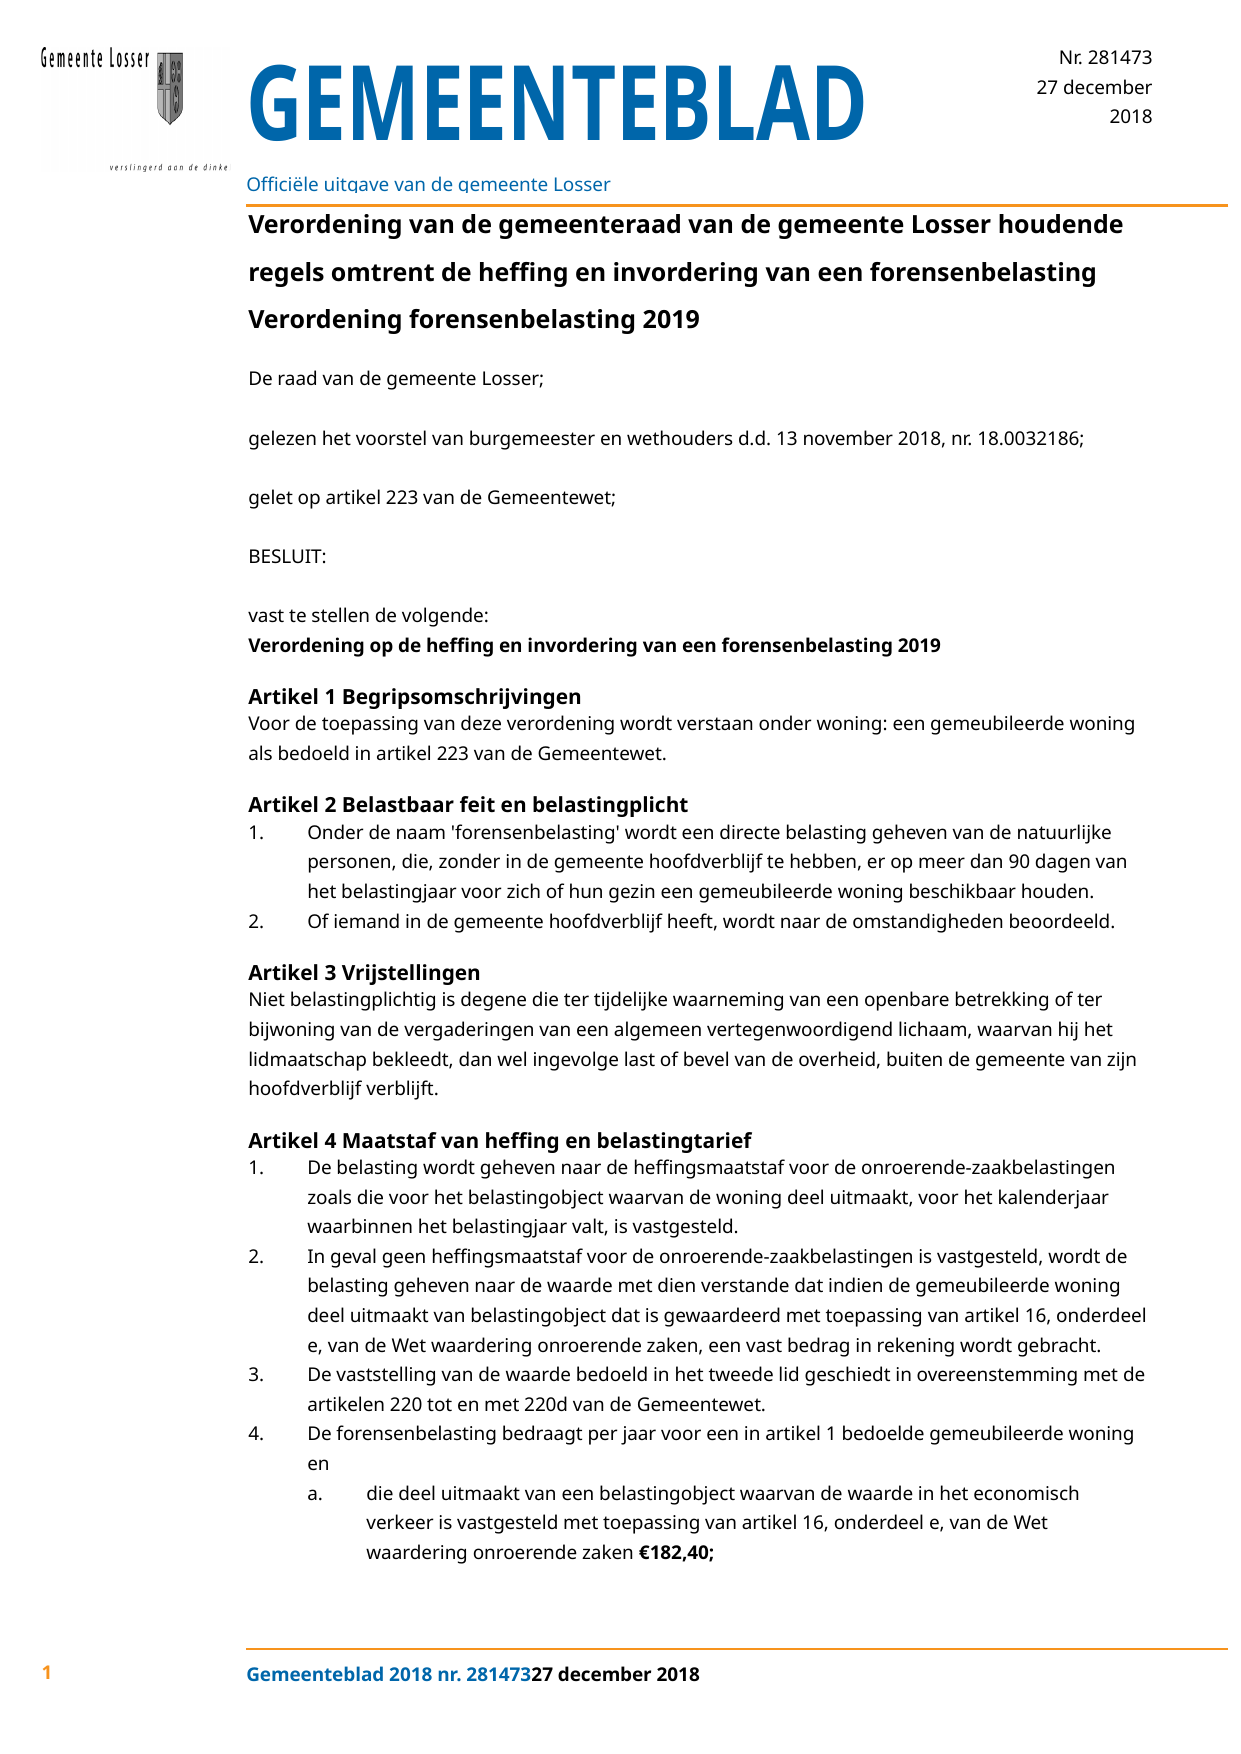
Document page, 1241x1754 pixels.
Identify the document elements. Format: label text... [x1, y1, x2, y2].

text Artikel 4 Maatstaf van heffing en belastingtarief [248, 1126, 1152, 1154]
text Niet belastingplichtig is degene die ter tijdelijke waarneming van een openbare betrekking of ter bijwoning van de vergaderingen van een algemeen vertegenwoordigend lichaam, waarvan hij het lidmaatschap bekleedt, dan wel ingevolge last of bevel van de overheid, buiten de gemeente van zijn hoofdverblijf verblijft. [248, 987, 1152, 1101]
list De vaststelling van de waarde bedoeld in het tweede lid geschiedt in overeenstemming met de artikelen 220 tot en met 220d van de Gemeentewet. [248, 1361, 1152, 1417]
text De raad van de gemeente Losser; [248, 366, 1152, 391]
list De forensenbelasting bedraagt per jaar voor een in artikel 1 bedoelde gemeubileerde woning en [248, 1421, 1152, 1476]
list Onder de naam 'forensenbelasting' wordt een directe belasting geheven van de natuurlijke personen, die, zonder in de gemeente hoofdverblijf te hebben, er op meer dan 90 dagen van het belastingjaar voor zich of hun gezin een gemeubileerde woning beschikbaar houden. [248, 819, 1152, 904]
text Verordening op de heffing en invordering van een forensenbelasting 2019 [248, 632, 1152, 657]
list In geval geen heffingsmaatstaf voor de onroerende-zaakbelastingen is vastgesteld, wordt de belasting geheven naar de waarde met dien verstande dat indien de gemeubileerde woning deel uitmaakt van belastingobject dat is gewaardeerd met toepassing van artikel 16, onderdeel e, van de Wet waardering onroerende zaken, een vast bedrag in rekening wordt gebracht. [248, 1243, 1152, 1357]
text Artikel 1 Begripsomschrijvingen [248, 682, 1152, 711]
text vast te stellen de volgende: [248, 602, 1152, 628]
picture [41, 47, 231, 172]
text Verordening van de gemeenteraad van de gemeente Losser houdende regels omtrent de heffing en invordering van een forensenbelasting Verordening forensenbelasting 2019 [248, 207, 1152, 336]
text Artikel 3 Vrijstellingen [248, 958, 1152, 987]
text BESLUIT: [248, 543, 1152, 569]
text Artikel 2 Belastbaar feit en belastingplicht [248, 791, 1152, 819]
list Of iemand in de gemeente hoofdverblijf heeft, wordt naar de omstandigheden beoordeeld. [248, 908, 1152, 933]
text Voor de toepassing van deze verordening wordt verstaan onder woning: een gemeubileerde woning als bedoeld in artikel 223 van de Gemeentewet. [248, 711, 1152, 766]
text gelet op artikel 223 van de Gemeentewet; [248, 484, 1152, 509]
list die deel uitmaakt van een belastingobject waarvan de waarde in het economisch verkeer is vastgesteld met toepassing van artikel 16, onderdeel e, van de Wet waardering onroerende zaken €182,40; [307, 1480, 1152, 1564]
list De belasting wordt geheven naar de heffingsmaatstaf voor de onroerende-zaakbelastingen zoals die voor het belastingobject waarvan de woning deel uitmaakt, voor het kalenderjaar waarbinnen het belastingjaar valt, is vastgesteld. [248, 1154, 1152, 1239]
text gelezen het voorstel van burgemeester en wethouders d.d. 13 november 2018, nr. 18.0032186; [248, 425, 1152, 450]
